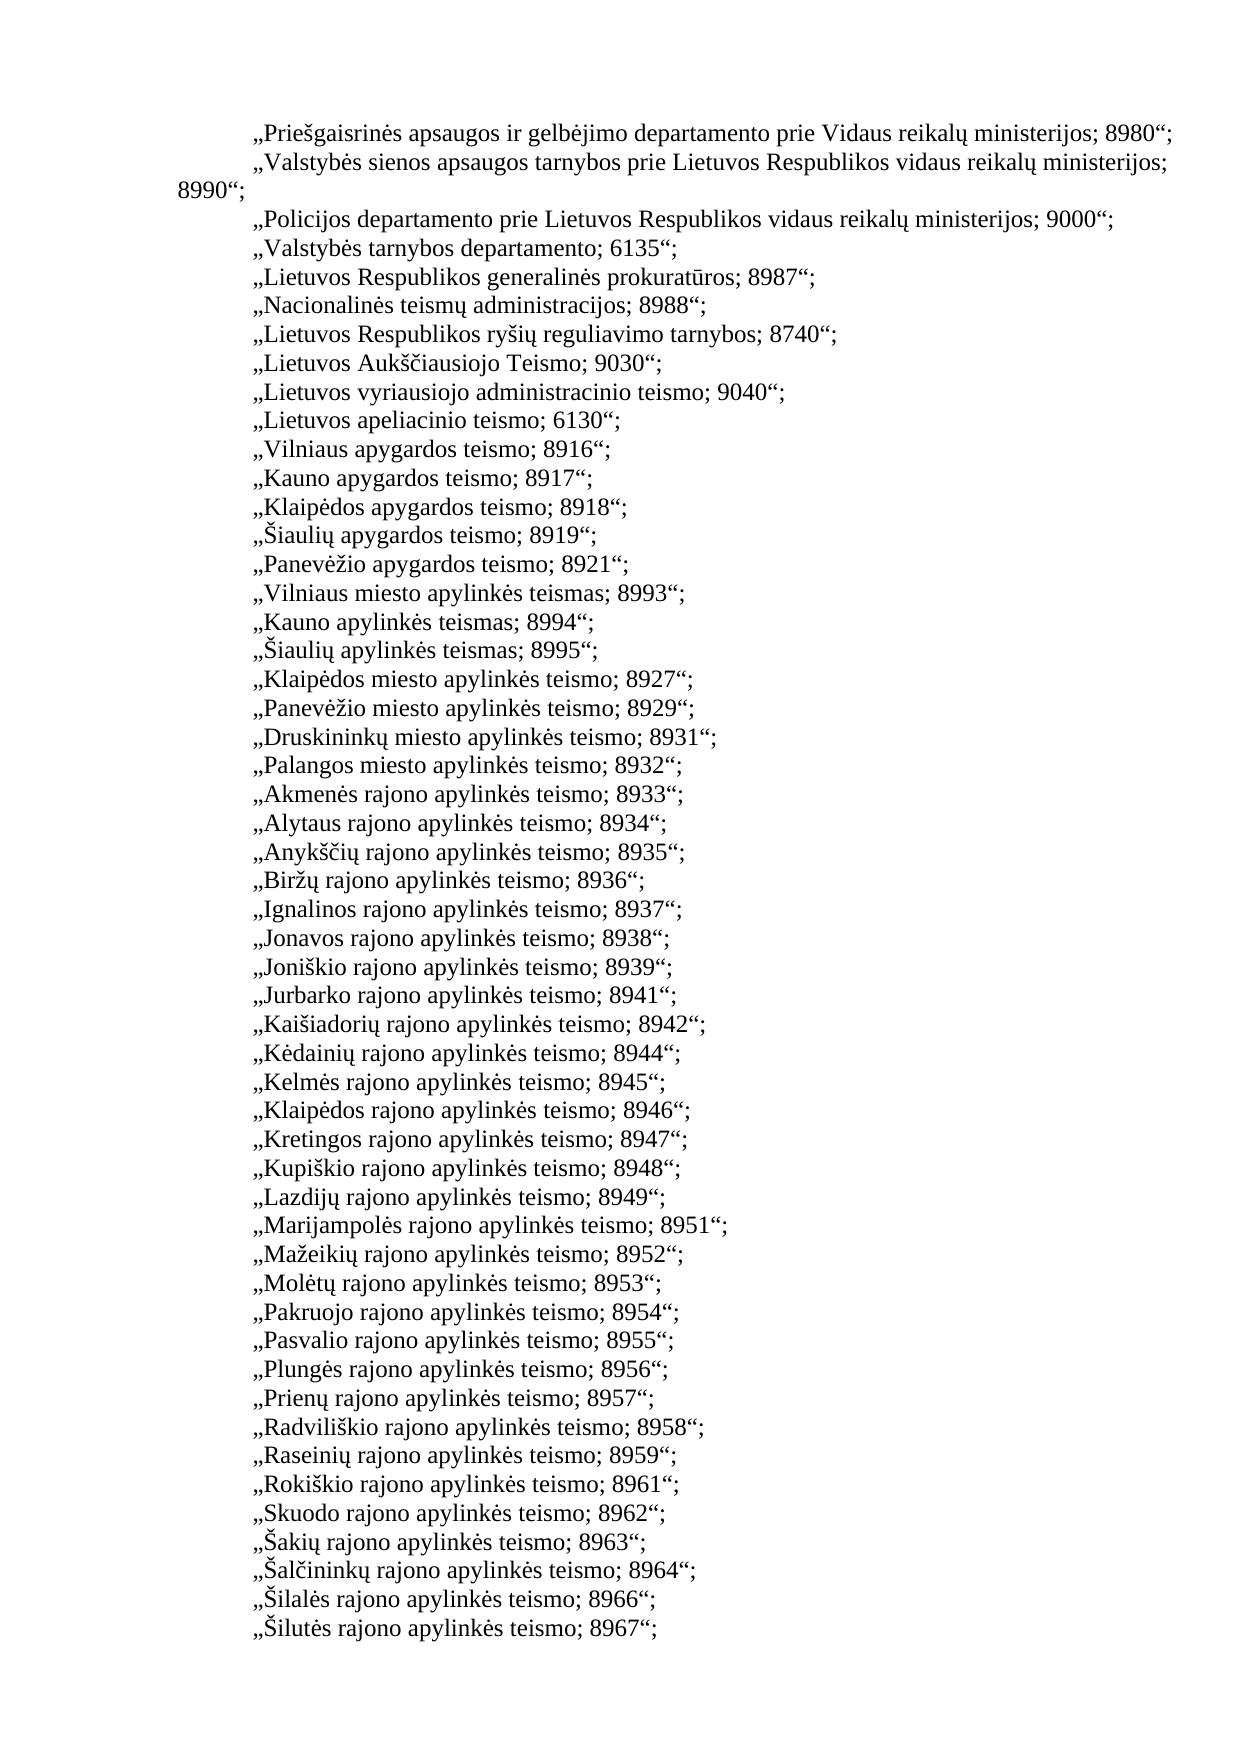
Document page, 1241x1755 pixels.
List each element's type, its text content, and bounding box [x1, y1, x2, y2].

text „Mažeikių rajono apylinkės teismo; 8952“; [177, 1239, 1182, 1268]
text „Vilniaus miesto apylinkės teismas; 8993“; [177, 578, 1182, 607]
text „Vilniaus apygardos teismo; 8916“; [177, 434, 1182, 463]
text „Panevėžio apygardos teismo; 8921“; [177, 549, 1182, 578]
text „Lietuvos vyriausiojo administracinio teismo; 9040“; [177, 377, 1182, 406]
text „Nacionalinės teismų administracijos; 8988“; [177, 291, 1182, 319]
text „Pasvalio rajono apylinkės teismo; 8955“; [177, 1326, 1182, 1354]
text „Akmenės rajono apylinkės teismo; 8933“; [177, 779, 1182, 808]
text „Raseinių rajono apylinkės teismo; 8959“; [177, 1441, 1182, 1469]
text „Rokiškio rajono apylinkės teismo; 8961“; [177, 1469, 1182, 1498]
text „Lietuvos Respublikos ryšių reguliavimo tarnybos; 8740“; [177, 319, 1182, 348]
text „Valstybės sienos apsaugos tarnybos prie Lietuvos Respublikos vidaus reikalų ministerijos; [177, 147, 1182, 176]
text „Kauno apygardos teismo; 8917“; [177, 463, 1182, 492]
text „Panevėžio miesto apylinkės teismo; 8929“; [177, 693, 1182, 722]
text „Palangos miesto apylinkės teismo; 8932“; [177, 751, 1182, 779]
text „Šiaulių apylinkės teismas; 8995“; [177, 636, 1182, 664]
text „Joniškio rajono apylinkės teismo; 8939“; [177, 952, 1182, 981]
text „Prienų rajono apylinkės teismo; 8957“; [177, 1383, 1182, 1412]
text „Klaipėdos rajono apylinkės teismo; 8946“; [177, 1096, 1182, 1124]
text „Anykščių rajono apylinkės teismo; 8935“; [177, 837, 1182, 866]
text „Plungės rajono apylinkės teismo; 8956“; [177, 1354, 1182, 1383]
text „Valstybės tarnybos departamento; 6135“; [177, 233, 1182, 262]
text „Priešgaisrinės apsaugos ir gelbėjimo departamento prie Vidaus reikalų ministerijos; 8980“; [177, 118, 1182, 147]
text „Lazdijų rajono apylinkės teismo; 8949“; [177, 1182, 1182, 1211]
text „Ignalinos rajono apylinkės teismo; 8937“; [177, 894, 1182, 923]
text „Kėdainių rajono apylinkės teismo; 8944“; [177, 1038, 1182, 1067]
text „Radviliškio rajono apylinkės teismo; 8958“; [177, 1412, 1182, 1441]
text „Kelmės rajono apylinkės teismo; 8945“; [177, 1067, 1182, 1096]
text „Kaišiadorių rajono apylinkės teismo; 8942“; [177, 1009, 1182, 1038]
text „Šalčininkų rajono apylinkės teismo; 8964“; [177, 1556, 1182, 1584]
text „Pakruojo rajono apylinkės teismo; 8954“; [177, 1297, 1182, 1326]
text „Policijos departamento prie Lietuvos Respublikos vidaus reikalų ministerijos; 9000“; [177, 204, 1182, 233]
text „Klaipėdos miesto apylinkės teismo; 8927“; [177, 664, 1182, 693]
text „Kauno apylinkės teismas; 8994“; [177, 607, 1182, 636]
text „Kupiškio rajono apylinkės teismo; 8948“; [177, 1153, 1182, 1182]
text „Alytaus rajono apylinkės teismo; 8934“; [177, 808, 1182, 837]
text „Lietuvos Aukščiausiojo Teismo; 9030“; [177, 348, 1182, 377]
text 8990“; [177, 176, 1182, 204]
text „Marijampolės rajono apylinkės teismo; 8951“; [177, 1211, 1182, 1239]
text „Šakių rajono apylinkės teismo; 8963“; [177, 1527, 1182, 1556]
text „Lietuvos Respublikos generalinės prokuratūros; 8987“; [177, 262, 1182, 291]
text „Molėtų rajono apylinkės teismo; 8953“; [177, 1268, 1182, 1297]
text „Jonavos rajono apylinkės teismo; 8938“; [177, 923, 1182, 952]
text „Biržų rajono apylinkės teismo; 8936“; [177, 866, 1182, 894]
text „Kretingos rajono apylinkės teismo; 8947“; [177, 1124, 1182, 1153]
text „Klaipėdos apygardos teismo; 8918“; [177, 492, 1182, 521]
text „Lietuvos apeliacinio teismo; 6130“; [177, 406, 1182, 434]
text „Šiaulių apygardos teismo; 8919“; [177, 521, 1182, 549]
text „Šilalės rajono apylinkės teismo; 8966“; [177, 1584, 1182, 1613]
text „Šilutės rajono apylinkės teismo; 8967“; [177, 1613, 1182, 1642]
text „Jurbarko rajono apylinkės teismo; 8941“; [177, 981, 1182, 1009]
text „Druskininkų miesto apylinkės teismo; 8931“; [177, 722, 1182, 751]
text „Skuodo rajono apylinkės teismo; 8962“; [177, 1498, 1182, 1527]
